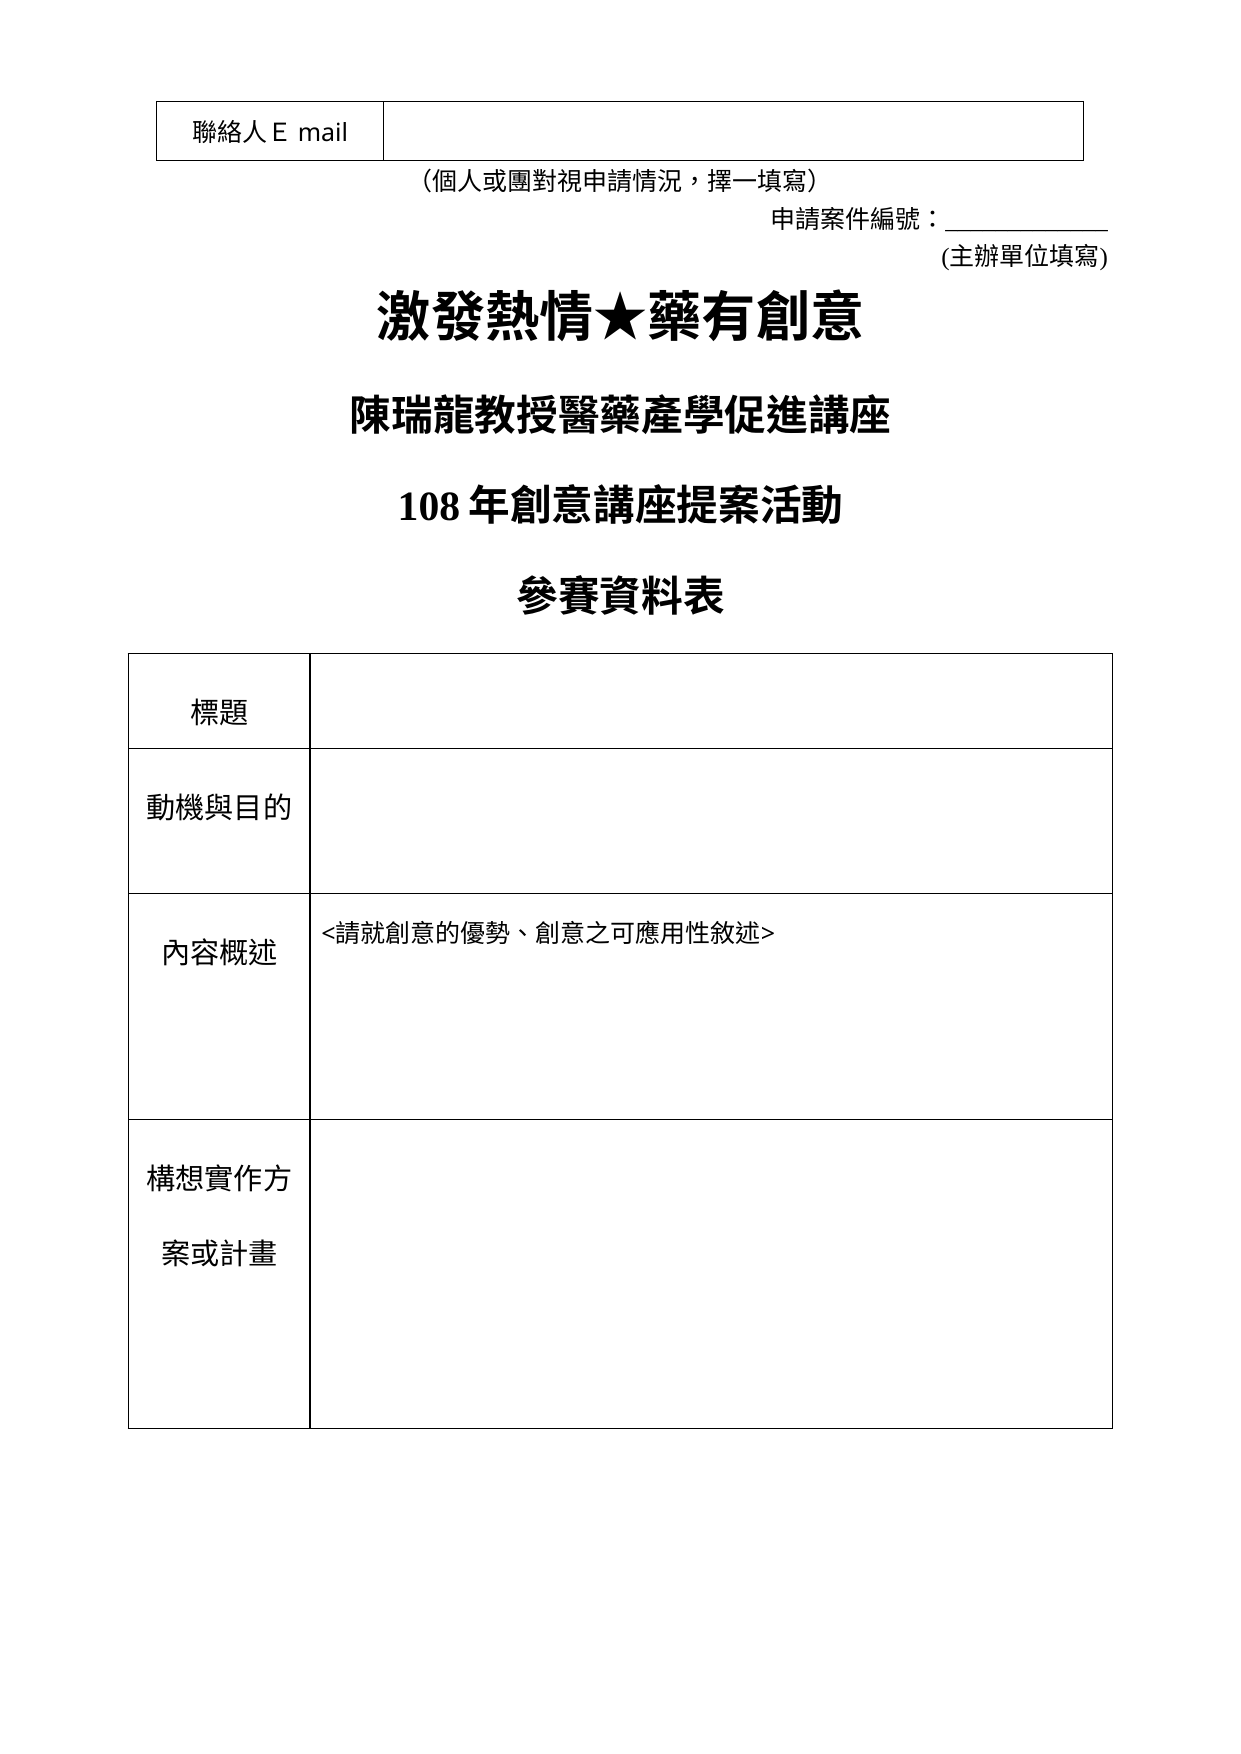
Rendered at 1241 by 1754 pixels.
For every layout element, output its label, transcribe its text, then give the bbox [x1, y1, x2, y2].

table_header 標題 [129, 654, 309, 748]
table_cell [311, 749, 1112, 893]
table_header [311, 654, 1112, 748]
text 申請案件編號：_____________ [192, 198, 1107, 236]
table_cell <請就創意的優勢、創意之可應用性敘述> [311, 894, 1112, 1119]
table_cell [311, 1120, 1112, 1428]
table_cell 動機與目的 [129, 749, 309, 893]
table_cell 內容概述 [129, 894, 309, 1119]
table_cell 聯絡人Ｅmail [157, 102, 383, 160]
text （個人或團對視申請情況，擇一填寫） [133, 161, 1107, 198]
table_cell [384, 102, 1083, 160]
subtitle 激發熱情★藥有創意 陳瑞龍教授醫藥產學促進講座 108年創意講座提案活動 參賽資料表 [133, 273, 1107, 623]
text (主辦單位填寫) [192, 236, 1107, 273]
table_cell 構想實作方案或計畫 [129, 1120, 309, 1428]
